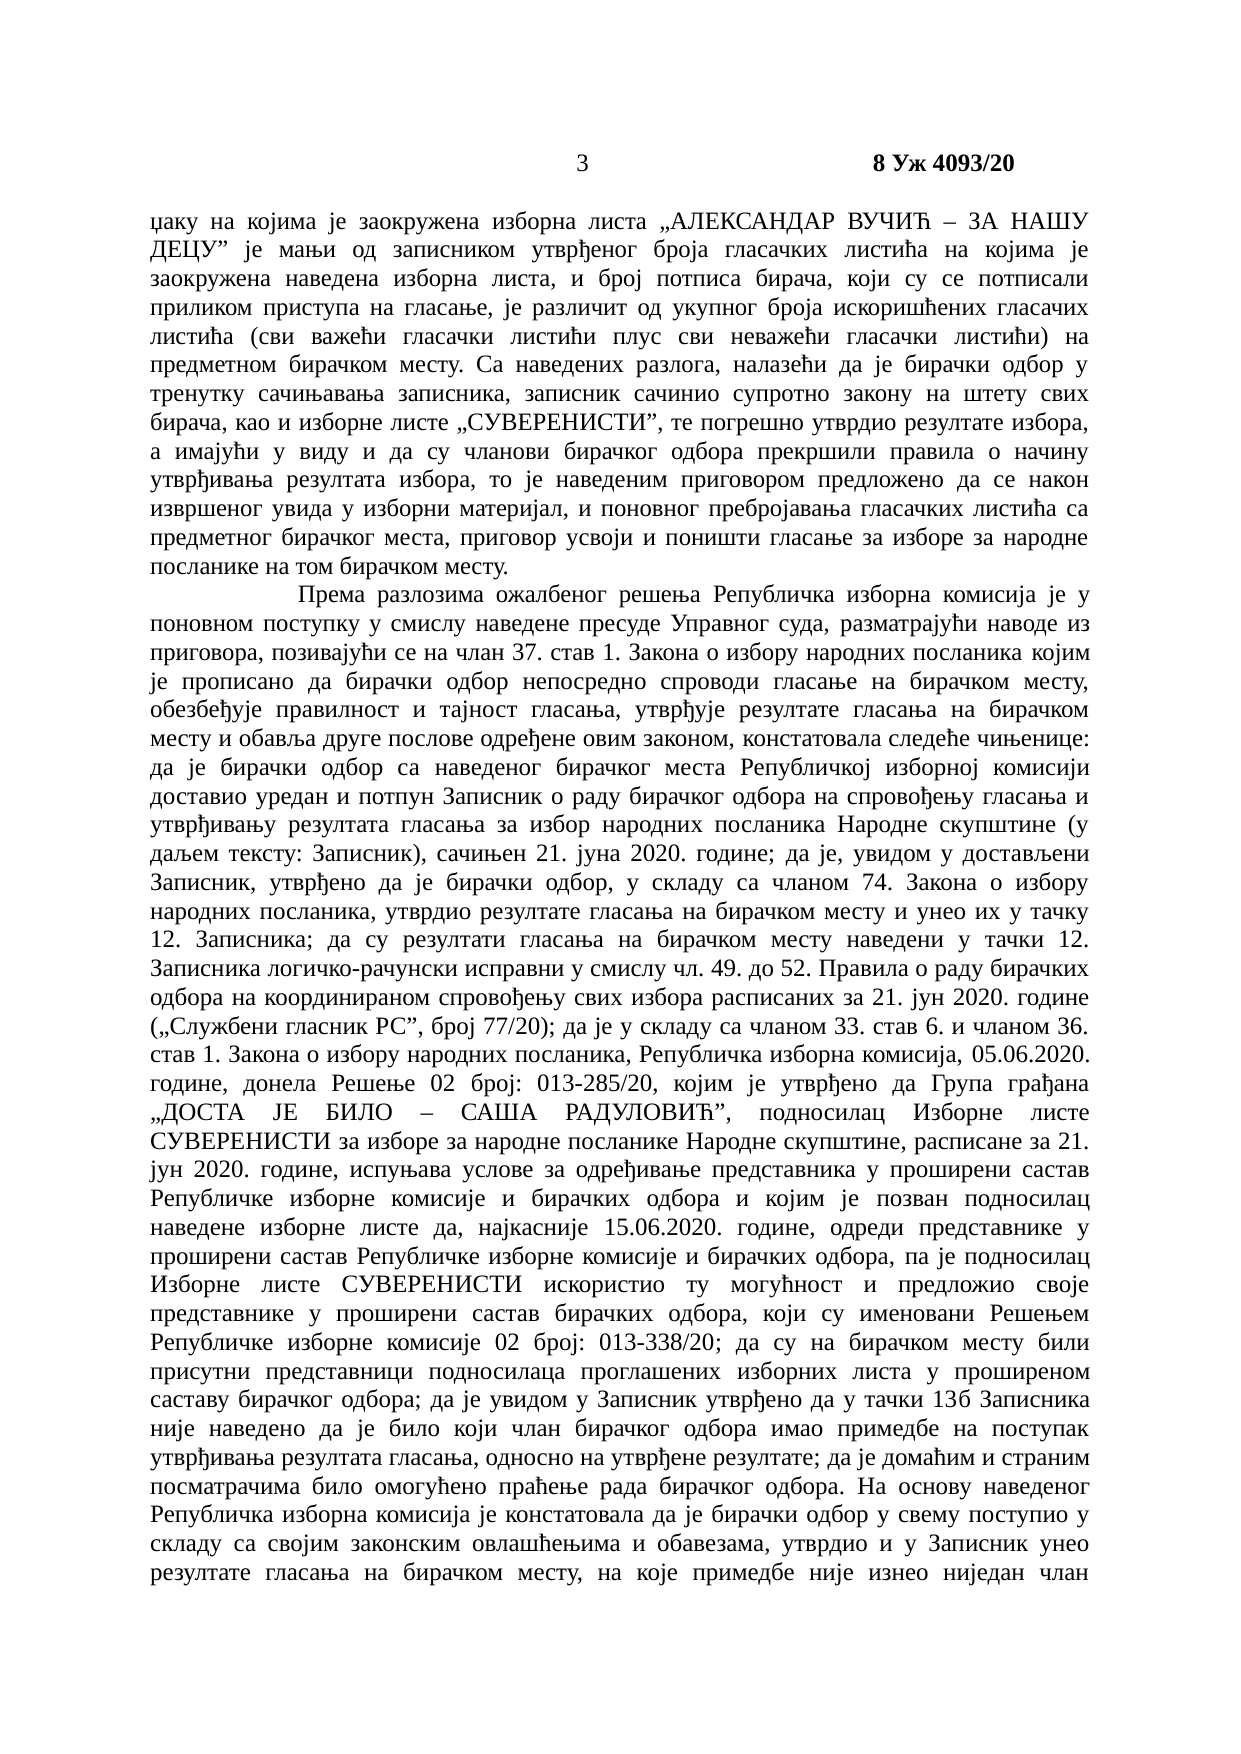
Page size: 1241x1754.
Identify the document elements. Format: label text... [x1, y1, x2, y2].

text Према разлозима ожалбеног решења Републичка изборна комисија је у поновном поступку у смислу наведене пресуде Управног суда, разматрајући наводе из приговора, позивајући се на члан 37. став 1. Закона о избору народних посланика којим је прописано да бирачки одбор непосредно спроводи гласање на бирачком месту, обезбеђује правилност и тајност гласања, утврђује резултате гласања на бирачком месту и обавља друге послове одређене овим законом, констатовала следеће чињенице: да је бирачки одбор са наведеног бирачког места Републичкој изборној комисији доставио уредан и потпун Записник о раду бирачког одбора на спровођењу гласања и утврђивању резултата гласања за избор народних посланика Народне скупштине (у даљем тексту: Записник), сачињен 21. јуна 2020. године; да је, увидом у достављени Записник, утврђено да је бирачки одбор, у складу са чланом 74. Закона о избору народних посланика, утврдио резултате гласања на бирачком месту и унео их у тачку 12. Записника; да су резултати гласања на бирачком месту наведени у тачки 12. Записника логичко-рачунски исправни у смислу чл. 49. до 52. Правила о раду бирачких одбора на координираном спровођењу свих избора расписаних за 21. јун 2020. године („Службени гласник РС”, број 77/20); да је у складу са чланом 33. став 6. и чланом 36. став 1. Закона о избору народних посланика, Републичка изборна комисија, 05.06.2020. године, донела Решење 02 број: 013-285/20, којим је утврђено да Група грађана „ДОСТА ЈЕ БИЛО – САША РАДУЛОВИЋ”, подносилац Изборне листе СУВЕРЕНИСТИ за изборе за народне посланике Народне скупштине, расписане за 21. јун 2020. године, испуњава услове за одређивање представника у проширени састав Републичке изборне комисије и бирачких одбора и којим је позван подносилац наведене изборне листе да, најкасније 15.06.2020. године, одреди представнике у проширени састав Републичке изборне комисије и бирачких одбора, па је подносилац Изборне листе СУВЕРЕНИСТИ искористио ту могућност и предложио своје представнике у проширени састав бирачких одбора, који су именовани Решењем Републичке изборне комисије 02 број: 013-338/20; да су на бирачком месту били присутни представници подносилаца проглашених изборних листа у проширеном саставу бирачког одбора; да је увидом у Записник утврђено да у тачки 13б Записника није наведено да је било који члан бирачког одбора имао примедбе на поступак утврђивања резултата гласања, односно на утврђене резултате; да је домаћим и страним посматрачима било омогућено праћење рада бирачког одбора. На основу наведеног Републичка изборна комисија је констатовала да је бирачки одбор у свему поступио у складу са својим законским овлашћењима и обавезама, утврдио и у Записник унео резултате гласања на бирачком месту, на које примедбе није изнео ниједан члан [150, 579, 1090, 1586]
text џаку на којима је заокружена изборна листа „АЛЕКСАНДАР ВУЧИЋ – ЗА НАШУ ДЕЦУ” је мањи од записником утврђеног броја гласачких листића на којима је заокружена наведена изборна листа, и број потписа бирача, који су се потписали приликом приступа на гласање, је различит од укупног броја искоришћених гласачих листића (сви важећи гласачки листићи плус сви неважећи гласачки листићи) на предметном бирачком месту. Са наведених разлога, налазећи да је бирачки одбор у тренутку сачињавања записника, записник сачинио супротно закону на штету свих бирача, као и изборне листе „СУВЕРЕНИСТИ”, те погрешно утврдио резултате избора, а имајући у виду и да су чланови бирачког одбора прекршили правила о начину утврђивања резултата избора, то је наведеним приговором предложено да се након извршеног увида у изборни материјал, и поновног пребројавања гласачких листића са предметног бирачког места, приговор усвоји и поништи гласање за изборе за народне посланике на том бирачком месту. [150, 206, 1090, 579]
